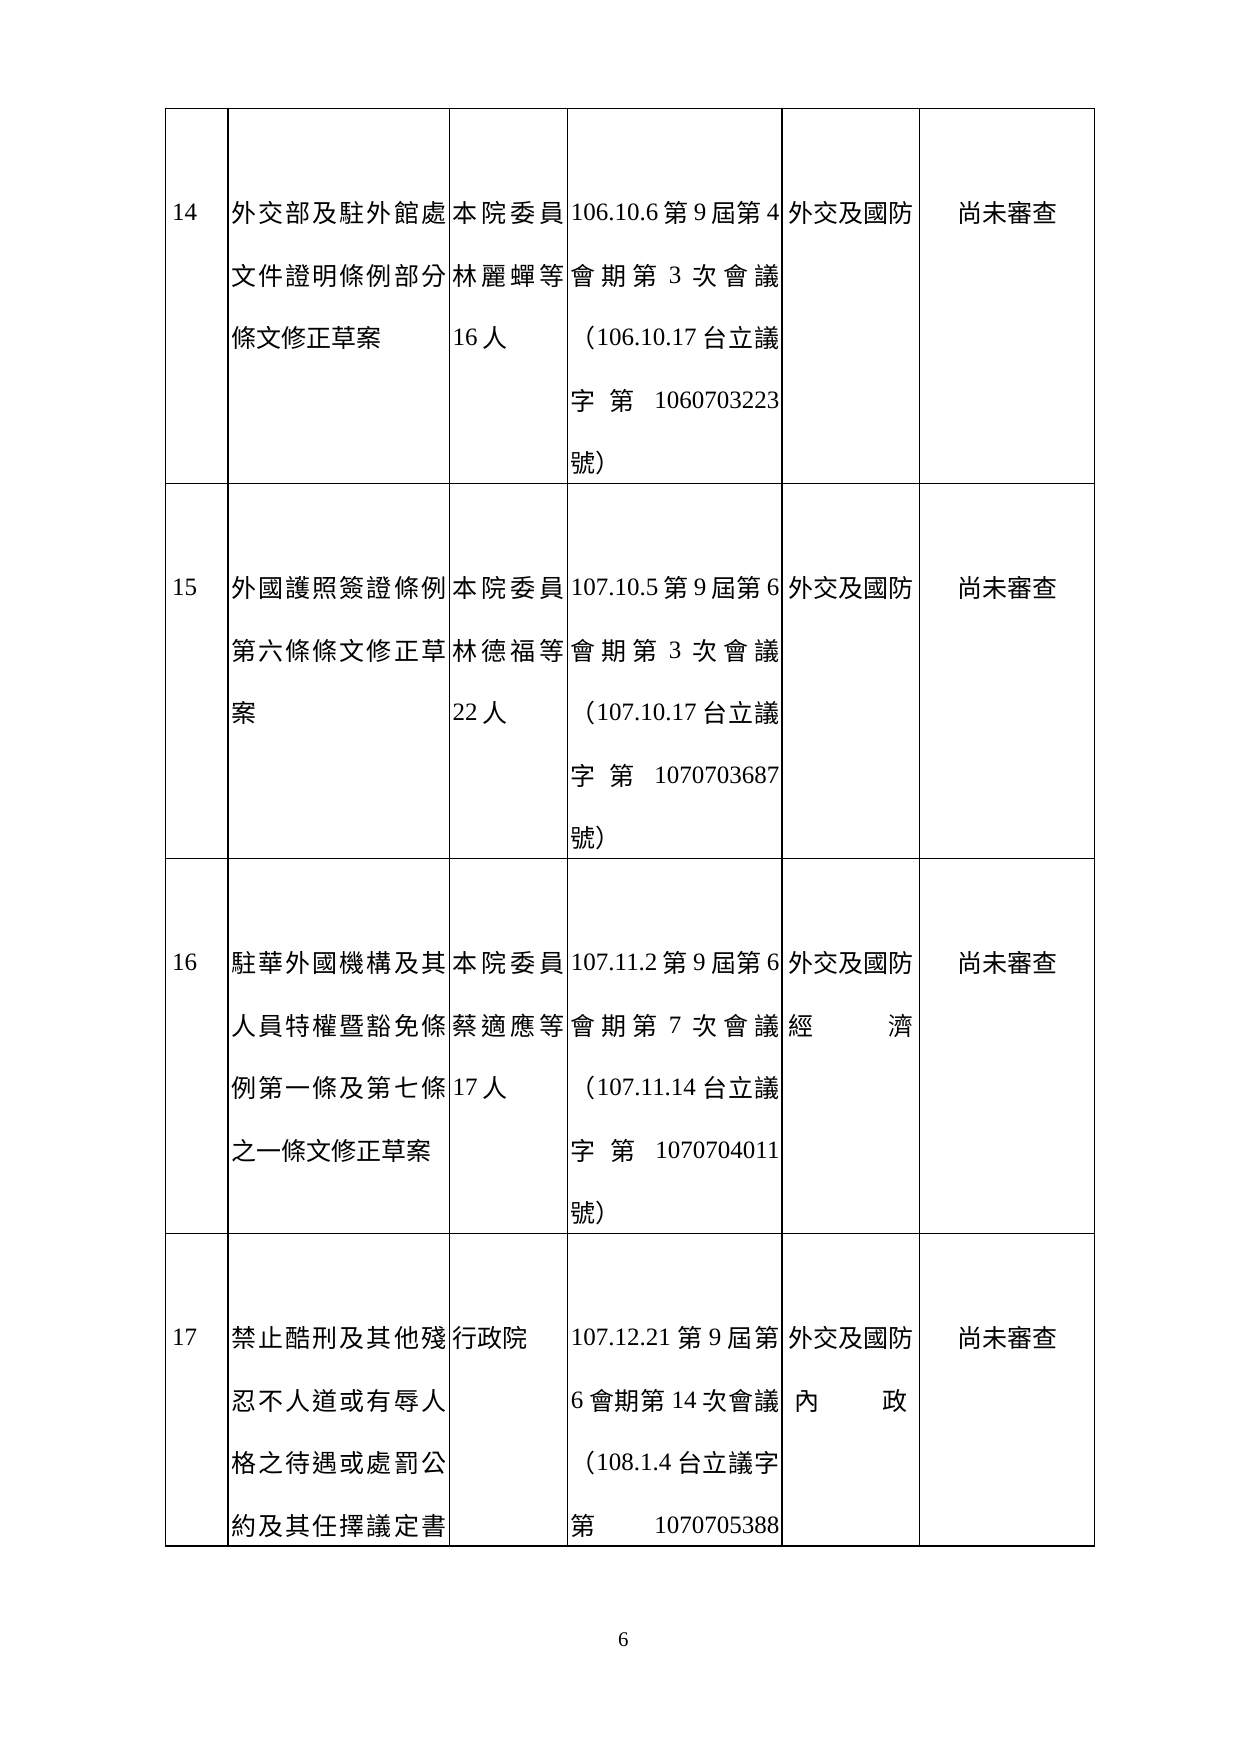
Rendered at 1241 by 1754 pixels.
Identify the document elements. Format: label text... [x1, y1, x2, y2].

table_cell 本院委員蔡適應等17人 [450, 859, 567, 1233]
table_cell 尚未審查 [920, 109, 1094, 483]
table_cell 禁止酷刑及其他殘忍不人道或有辱人格之待遇或處罰公約及其任擇議定書 [229, 1234, 449, 1545]
table_cell 本院委員林德福等22人 [450, 484, 567, 858]
table_cell [166, 109, 227, 483]
table_cell 107.10.5第9屆第6會期第3次會議（107.10.17台立議字第1070703687號） [568, 484, 781, 858]
table_cell 外交及國防經 濟 [783, 859, 919, 1233]
table_cell 107.12.21第9屆第6會期第14次會議（108.1.4台立議字第1070705388 [568, 1234, 781, 1545]
table_cell 外交及國防 內 政 [783, 1234, 919, 1545]
table_cell 外交及國防 [783, 109, 919, 483]
table_cell 行政院 [450, 1234, 567, 1545]
table_cell [166, 1234, 227, 1545]
table_cell 尚未審查 [920, 1234, 1094, 1545]
table_cell 尚未審查 [920, 484, 1094, 858]
table_cell 107.11.2第9屆第6會期第7次會議（107.11.14台立議字第1070704011號） [568, 859, 781, 1233]
table_cell 本院委員林麗蟬等16人 [450, 109, 567, 483]
table_cell 尚未審查 [920, 859, 1094, 1233]
table_cell 外交及國防 [783, 484, 919, 858]
table_cell 106.10.6第9屆第4會期第3次會議（106.10.17台立議字第1060703223號） [568, 109, 781, 483]
table_cell [166, 859, 227, 1233]
table_cell 外交部及駐外館處文件證明條例部分條文修正草案 [229, 109, 449, 483]
table_cell [166, 484, 227, 858]
table_cell 駐華外國機構及其人員特權暨豁免條例第一條及第七條之一條文修正草案 [229, 859, 449, 1233]
table_cell 外國護照簽證條例第六條條文修正草案 [229, 484, 449, 858]
